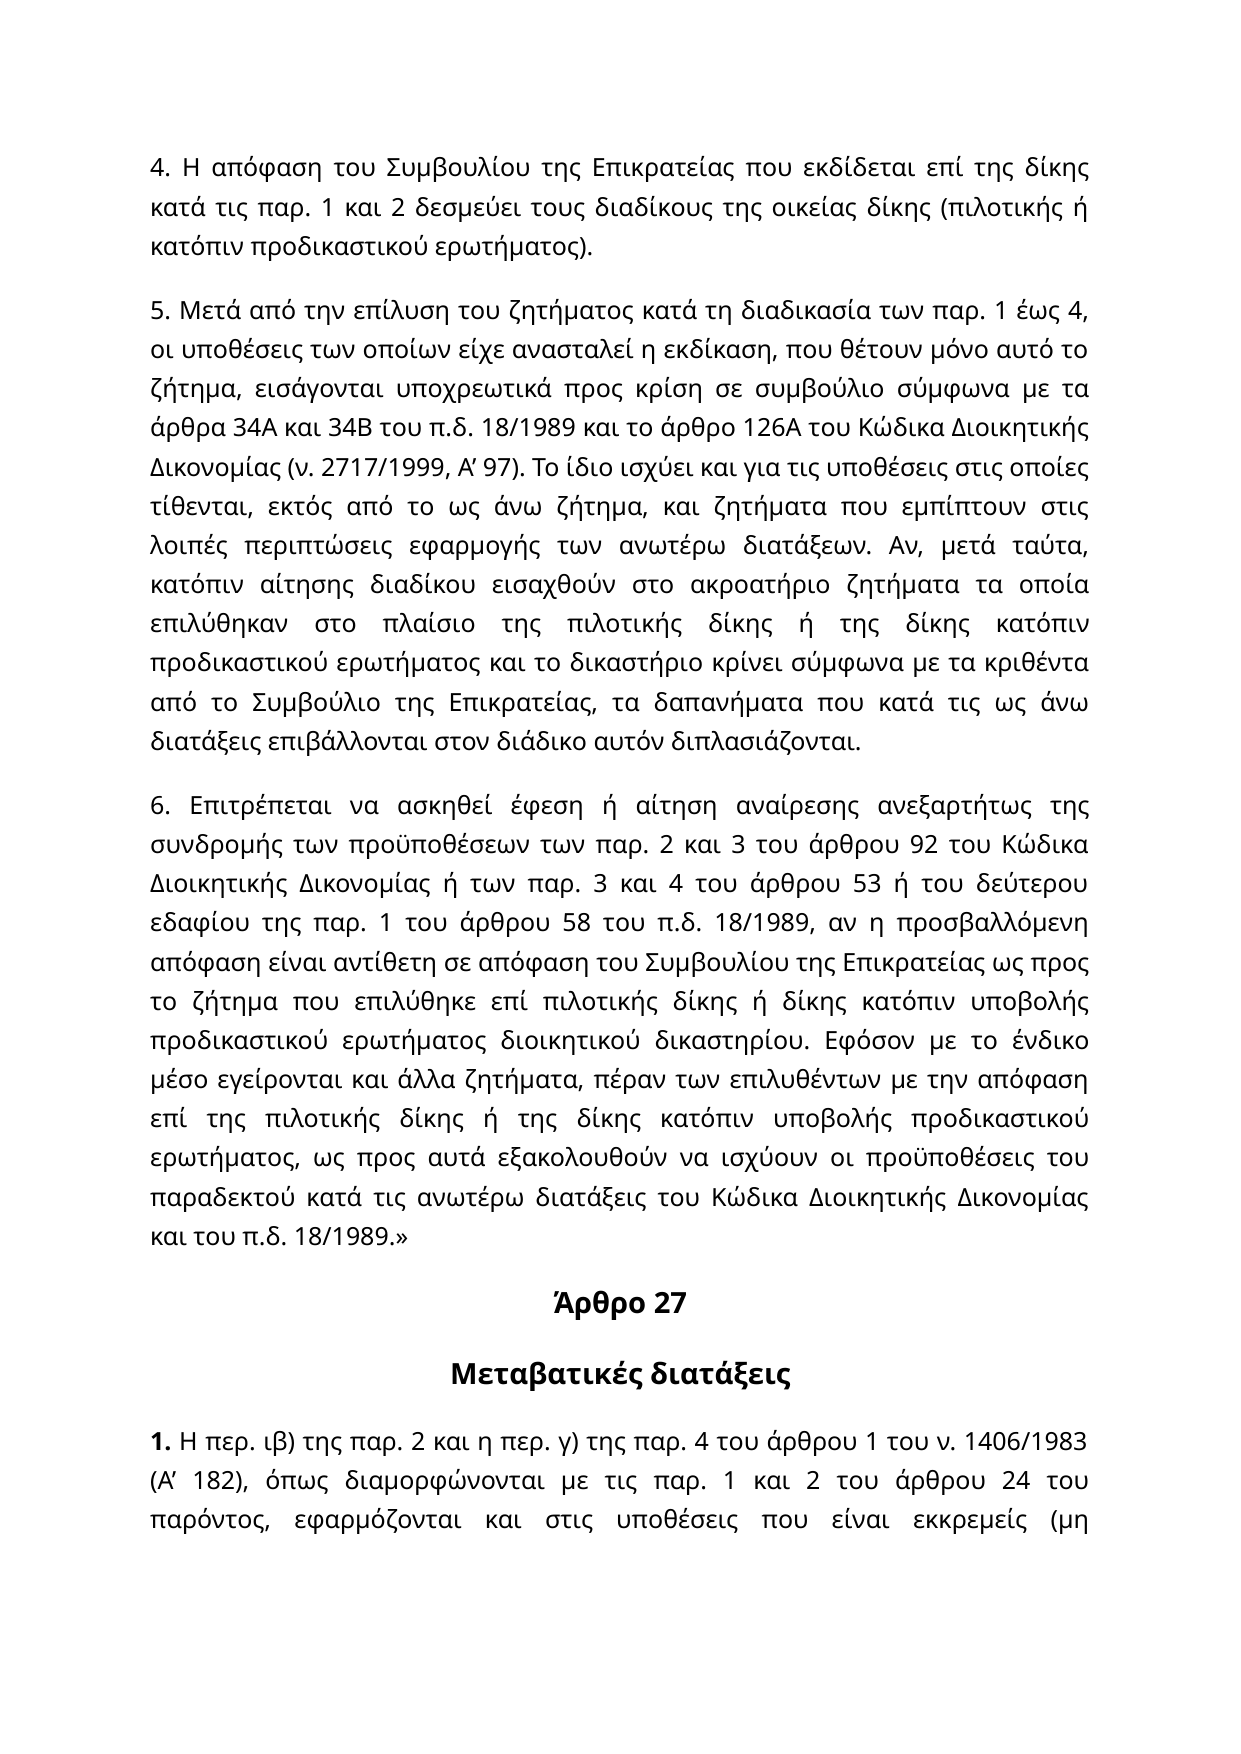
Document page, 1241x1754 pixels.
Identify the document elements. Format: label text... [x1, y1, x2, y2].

subtitle Άρθρο 27 [150, 1282, 1090, 1322]
subtitle Μεταβατικές διατάξεις [150, 1353, 1090, 1393]
text 1. Η περ. ιβ) της παρ. 2 και η περ. γ) της παρ. 4 του άρθρου 1 του ν. 1406/1983 (Α’ 182), όπως διαμορφώνονται με τις παρ. 1 και 2 του άρθρου 24 του παρόντος, εφαρμόζονται και στις υποθέσεις που είναι εκκρεμείς (μη [150, 1424, 1090, 1536]
text 5. Μετά από την επίλυση του ζητήματος κατά τη διαδικασία των παρ. 1 έως 4, οι υποθέσεις των οποίων είχε ανασταλεί η εκδίκαση, που θέτουν μόνο αυτό το ζήτημα, εισάγονται υποχρεωτικά προς κρίση σε συμβούλιο σύμφωνα με τα άρθρα 34Α και 34Β του π.δ. 18/1989 και το άρθρο 126Α του Κώδικα Διοικητικής Δικονομίας (ν. 2717/1999, Α’ 97). Το ίδιο ισχύει και για τις υποθέσεις στις οποίες τίθενται, εκτός από το ως άνω ζήτημα, και ζητήματα που εμπίπτουν στις λοιπές περιπτώσεις εφαρμογής των ανωτέρω διατάξεων. Αν, μετά ταύτα, κατόπιν αίτησης διαδίκου εισαχθούν στο ακροατήριο ζητήματα τα οποία επιλύθηκαν στο πλαίσιο της πιλοτικής δίκης ή της δίκης κατόπιν προδικαστικού ερωτήματος και το δικαστήριο κρίνει σύμφωνα με τα κριθέντα από το Συμβούλιο της Επικρατείας, τα δαπανήματα που κατά τις ως άνω διατάξεις επιβάλλονται στον διάδικο αυτόν διπλασιάζονται. [150, 292, 1090, 757]
text 6. Επιτρέπεται να ασκηθεί έφεση ή αίτηση αναίρεσης ανεξαρτήτως της συνδρομής των προϋποθέσεων των παρ. 2 και 3 του άρθρου 92 του Κώδικα Διοικητικής Δικονομίας ή των παρ. 3 και 4 του άρθρου 53 ή του δεύτερου εδαφίου της παρ. 1 του άρθρου 58 του π.δ. 18/1989, αν η προσβαλλόμενη απόφαση είναι αντίθετη σε απόφαση του Συμβουλίου της Επικρατείας ως προς το ζήτημα που επιλύθηκε επί πιλοτικής δίκης ή δίκης κατόπιν υποβολής προδικαστικού ερωτήματος διοικητικού δικαστηρίου. Εφόσον με το ένδικο μέσο εγείρονται και άλλα ζητήματα, πέραν των επιλυθέντων με την απόφαση επί της πιλοτικής δίκης ή της δίκης κατόπιν υποβολής προδικαστικού ερωτήματος, ως προς αυτά εξακολουθούν να ισχύουν οι προϋποθέσεις του παραδεκτού κατά τις ανωτέρω διατάξεις του Κώδικα Διοικητικής Δικονομίας και του π.δ. 18/1989.» [150, 787, 1090, 1252]
text 4. Η απόφαση του Συμβουλίου της Επικρατείας που εκδίδεται επί της δίκης κατά τις παρ. 1 και 2 δεσμεύει τους διαδίκους της οικείας δίκης (πιλοτικής ή κατόπιν προδικαστικού ερωτήματος). [150, 150, 1090, 262]
